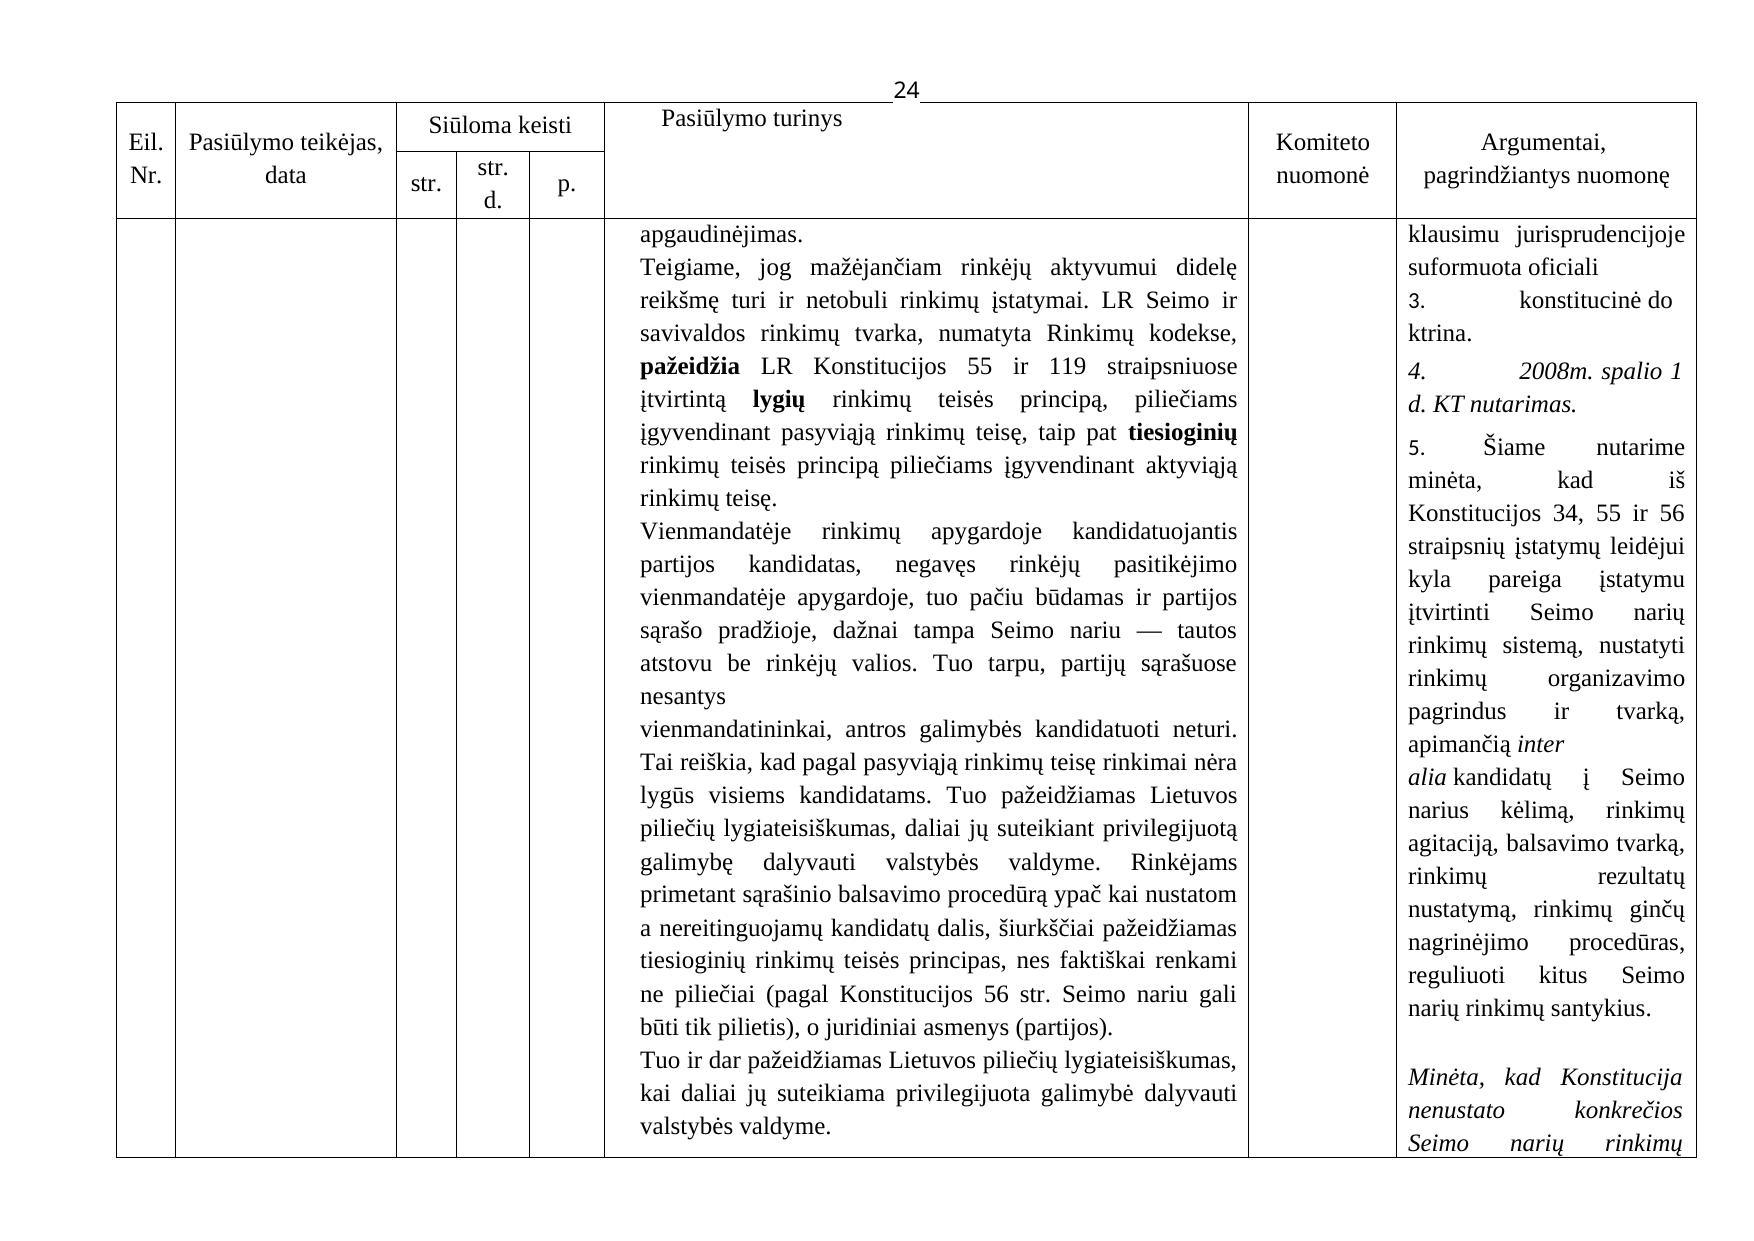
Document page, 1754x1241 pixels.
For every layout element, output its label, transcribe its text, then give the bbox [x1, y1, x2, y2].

table_cell p. [530, 152, 604, 218]
table_cell str. [397, 152, 456, 218]
table_cell [605, 219, 629, 1157]
table_cell str. d. [457, 152, 529, 218]
table_header Eil. Nr. [117, 103, 175, 218]
table_cell [176, 219, 396, 1157]
table_cell [397, 219, 456, 1157]
table_cell [457, 219, 529, 1157]
table_cell [117, 219, 175, 1157]
table_header Siūloma keisti [397, 103, 604, 151]
table_header Komiteto nuomonė [1249, 103, 1396, 218]
table_cell [1249, 219, 1396, 1157]
table_cell [530, 219, 604, 1157]
table_header [605, 103, 629, 218]
table_header Argumentai, pagrindžiantys nuomonę [1397, 103, 1696, 218]
table_cell apgaudinėjimas. Teigiame, jog mažėjančiam rinkėjų aktyvumui didelę reikšmę turi ir netobuli rinkimų įstatymai. LR Seimo ir savivaldos rinkimų tvarka, numatyta Rinkimų kodekse, pažeidžia LR Konstitucijos 55 ir 119 straipsniuose įtvirtintą lygių rinkimų teisės principą, piliečiams įgyvendinant pasyviąją rinkimų teisę, taip pat tiesioginių rinkimų teisės principą piliečiams įgyvendinant aktyviąją rinkimų teisę. Vienmandatėje rinkimų apygardoje kandidatuojantis partijos kandidatas, negavęs rinkėjų pasitikėjimo vienmandatėje apygardoje, tuo pačiu būdamas ir partijos sąrašo pradžioje, dažnai tampa Seimo nariu — tautos atstovu be rinkėjų valios. Tuo tarpu, partijų sąrašuose nesantys vienmandatininkai, antros galimybės kandidatuoti neturi. Tai reiškia, kad pagal pasyviąją rinkimų teisę rinkimai nėra lygūs visiems kandidatams. Tuo pažeidžiamas Lietuvos piliečių lygiateisiškumas, daliai jų suteikiant privilegijuotą galimybę dalyvauti valstybės valdyme. Rinkėjams primetant sąrašinio balsavimo procedūrą ypač kai nustatom a nereitinguojamų kandidatų dalis, šiurkščiai pažeidžiamas tiesioginių rinkimų teisės principas, nes faktiškai renkami ne piliečiai (pagal Konstitucijos 56 str. Seimo nariu gali būti tik pilietis), o juridiniai asmenys (partijos). Tuo ir dar pažeidžiamas Lietuvos piliečių lygiateisiškumas, kai daliai jų suteikiama privilegijuota galimybė dalyvauti valstybės valdyme. [629, 219, 1248, 1157]
table_header Pasiūlymo teikėjas, data [176, 103, 396, 218]
table_header Pasiūlymo turinys [629, 103, 1248, 218]
